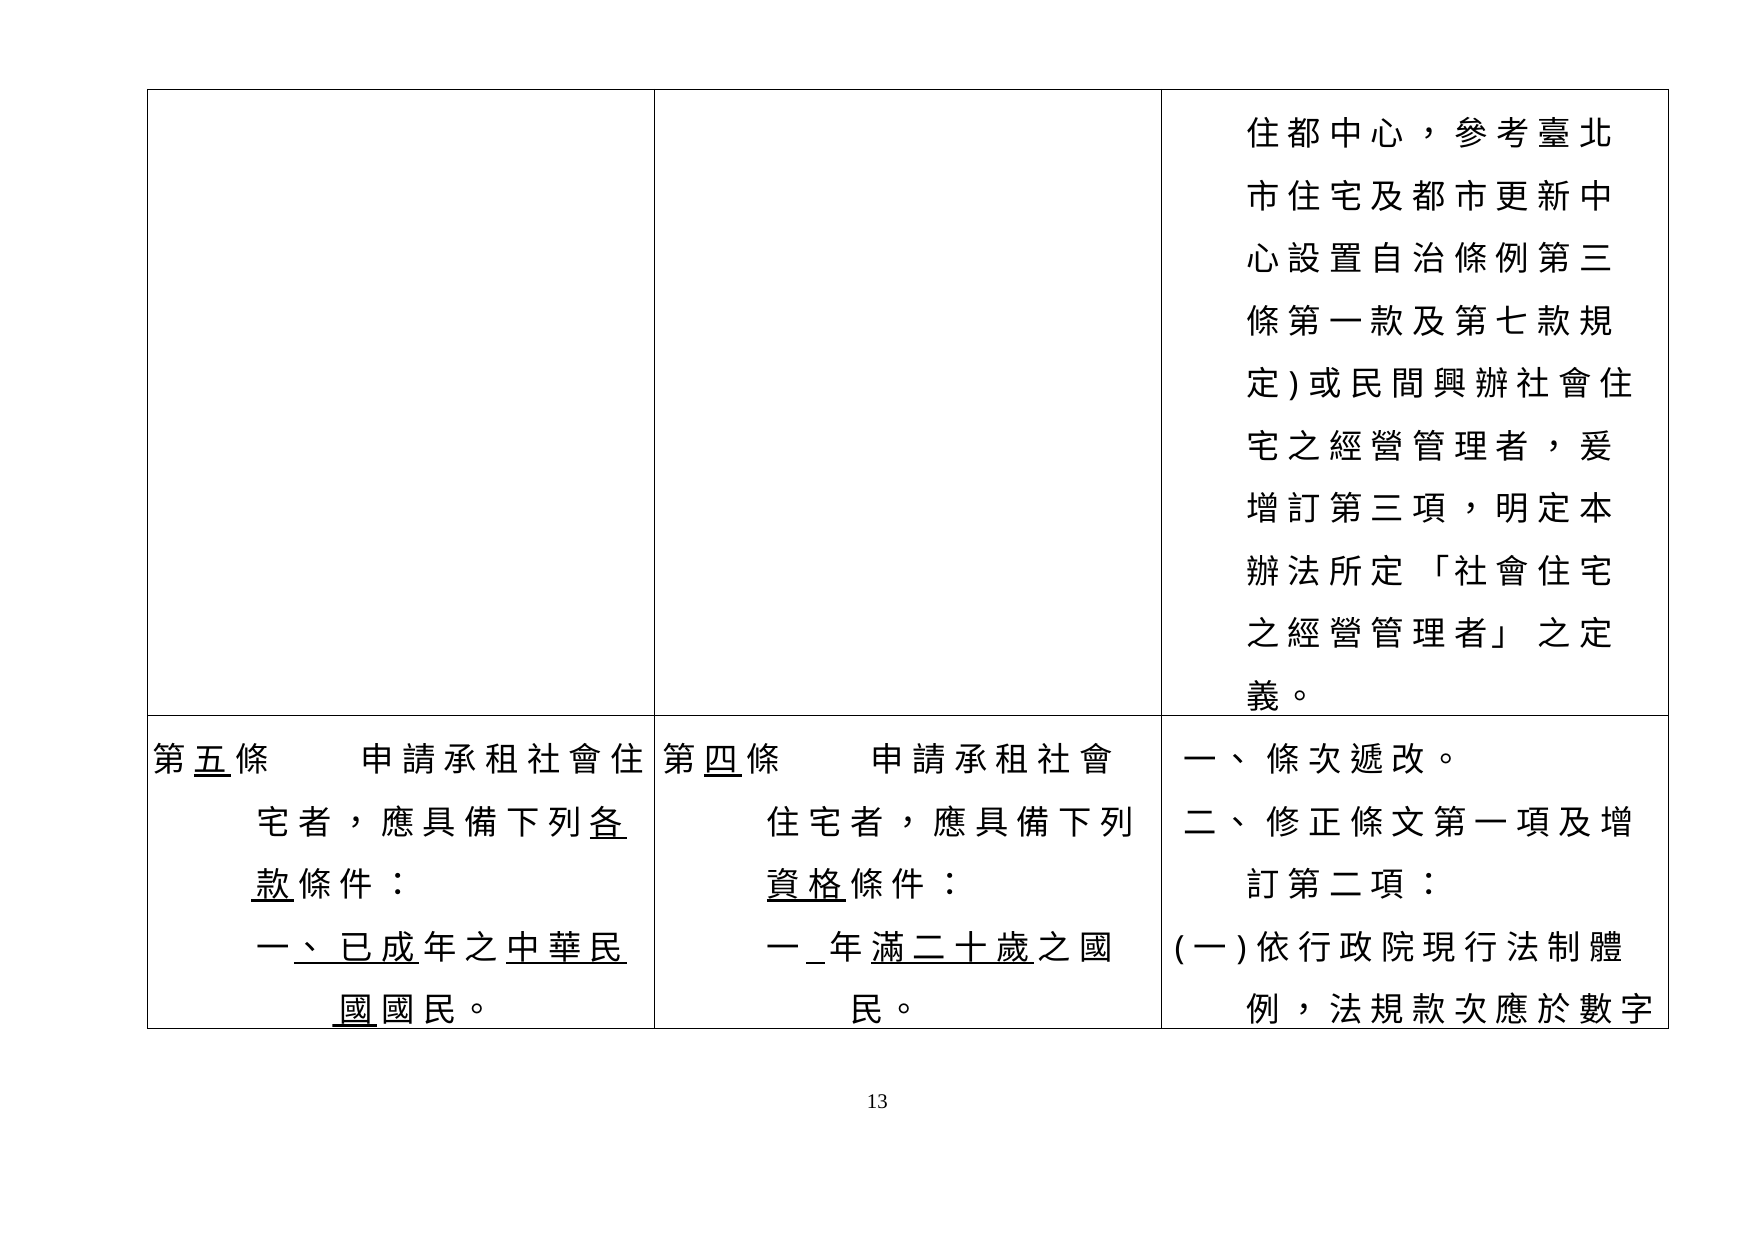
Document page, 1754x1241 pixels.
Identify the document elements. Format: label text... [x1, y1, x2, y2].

table_cell 第四條 申請承租社會住宅者，應具備下列資格條件： 一 年滿二十歲之國民。 [655, 716, 1161, 1028]
table_cell 第五條 申請承租社會住宅者，應具備下列各款條件： 一、已成年之中華民國國民。 [148, 716, 654, 1028]
table_cell [655, 90, 1161, 715]
table_cell 住都中心，參考臺北市住宅及都市更新中心設置自治條例第三條第一款及第七款規定)或民間興辦社會住宅之經營管理者，爰增訂第三項，明定本辦法所定「社會住宅之經營管理者」之定義。 [1162, 90, 1668, 715]
table_cell [148, 90, 654, 715]
table_cell 一、條次遞改。 二、修正條文第一項及增訂第二項： (一)依行政院現行法制體例，法規款次應於數字 [1162, 716, 1668, 1028]
